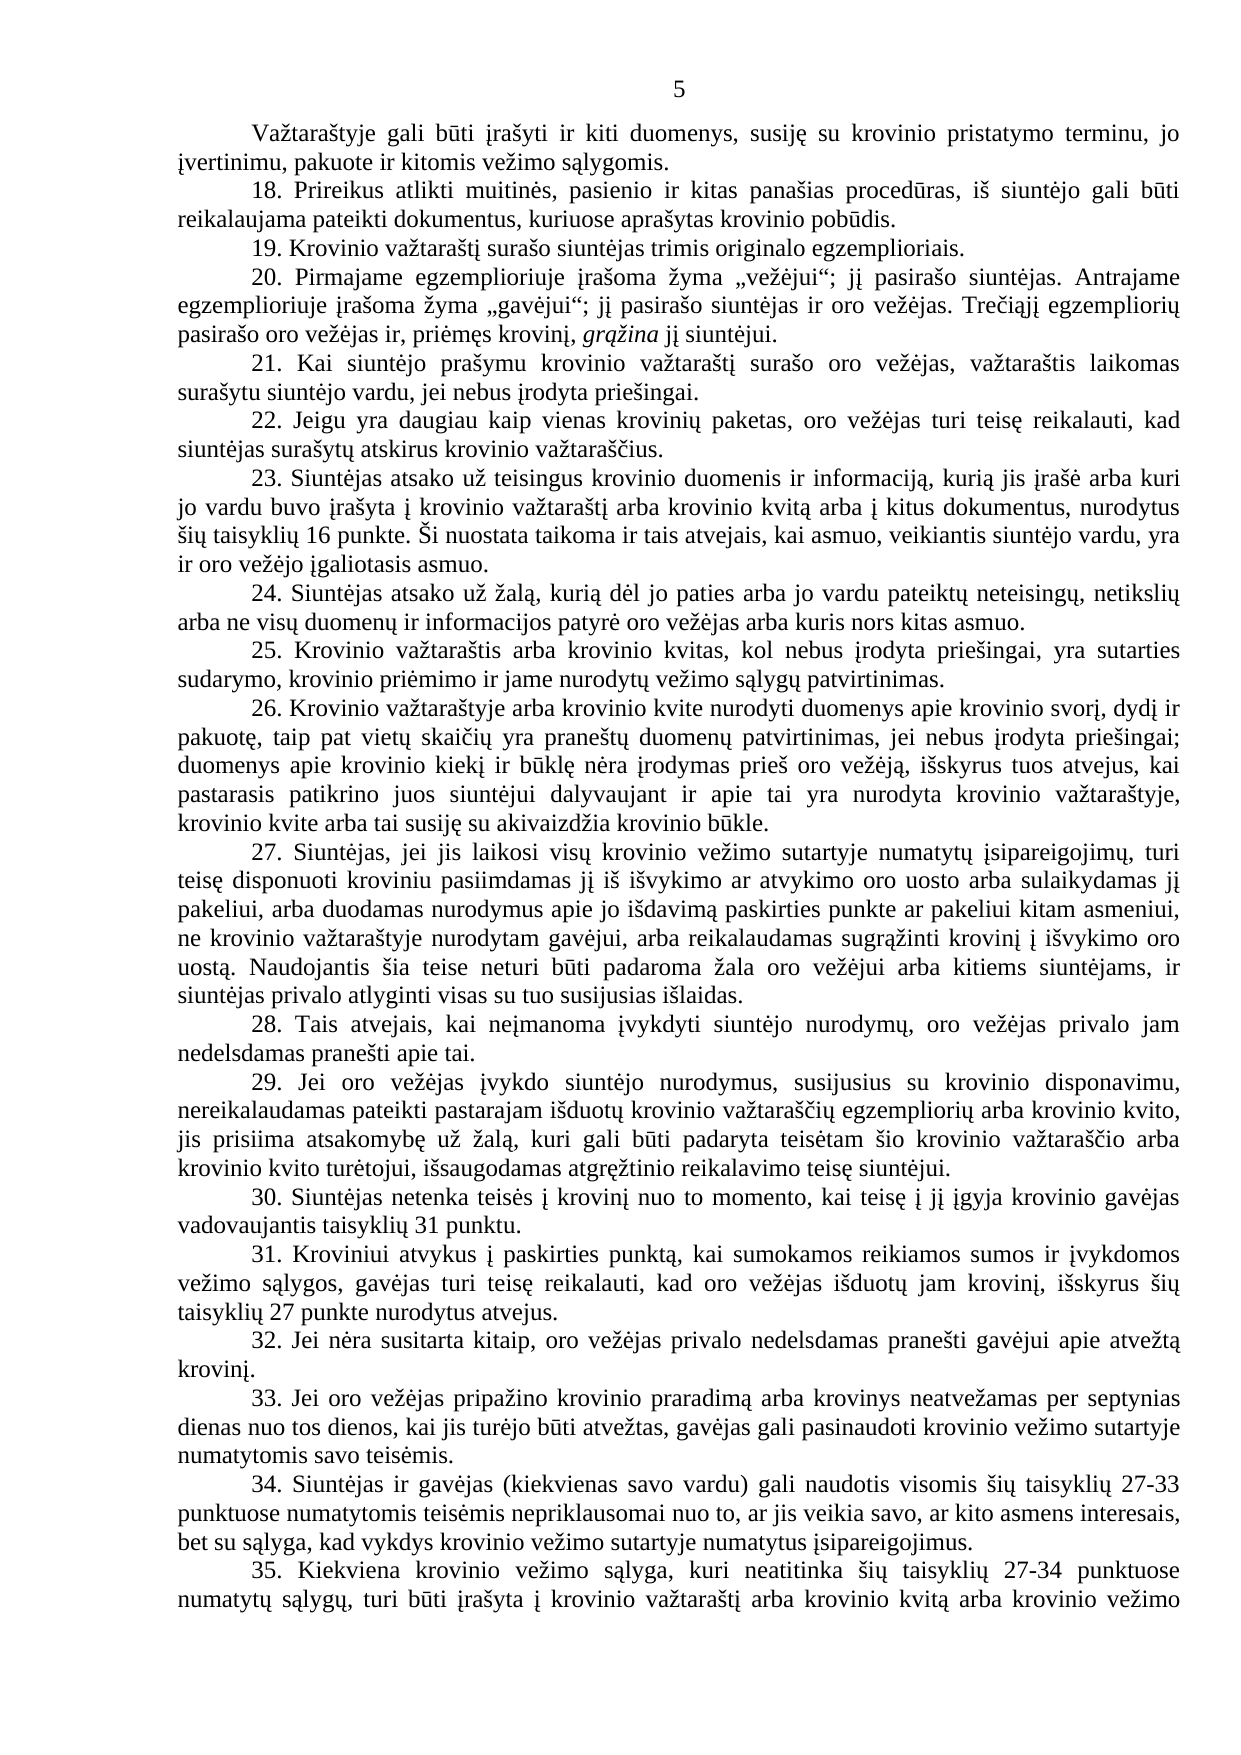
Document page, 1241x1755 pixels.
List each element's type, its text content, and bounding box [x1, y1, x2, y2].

text 20. Pirmajame egzemplioriuje įrašoma žyma „vežėjui“; jį pasirašo siuntėjas. Antrajame egzemplioriuje įrašoma žyma „gavėjui“; jį pasirašo siuntėjas ir oro vežėjas. Trečiąjį egzempliorių pasirašo oro vežėjas ir, priėmęs krovinį, grąžina jį siuntėjui. [177, 262, 1181, 348]
text 31. Kroviniui atvykus į paskirties punktą, kai sumokamos reikiamos sumos ir įvykdomos vežimo sąlygos, gavėjas turi teisę reikalauti, kad oro vežėjas išduotų jam krovinį, išskyrus šių taisyklių 27 punkte nurodytus atvejus. [177, 1239, 1181, 1326]
text 18. Prireikus atlikti muitinės, pasienio ir kitas panašias procedūras, iš siuntėjo gali būti reikalaujama pateikti dokumentus, kuriuose aprašytas krovinio pobūdis. [177, 176, 1181, 233]
text 30. Siuntėjas netenka teisės į krovinį nuo to momento, kai teisę į jį įgyja krovinio gavėjas vadovaujantis taisyklių 31 punktu. [177, 1182, 1181, 1239]
text 24. Siuntėjas atsako už žalą, kurią dėl jo paties arba jo vardu pateiktų neteisingų, netikslių arba ne visų duomenų ir informacijos patyrė oro vežėjas arba kuris nors kitas asmuo. [177, 578, 1181, 636]
text 34. Siuntėjas ir gavėjas (kiekvienas savo vardu) gali naudotis visomis šių taisyklių 27-33 punktuose numatytomis teisėmis nepriklausomai nuo to, ar jis veikia savo, ar kito asmens interesais, bet su sąlyga, kad vykdys krovinio vežimo sutartyje numatytus įsipareigojimus. [177, 1469, 1181, 1556]
text 29. Jei oro vežėjas įvykdo siuntėjo nurodymus, susijusius su krovinio disponavimu, nereikalaudamas pateikti pastarajam išduotų krovinio važtaraščių egzempliorių arba krovinio kvito, jis prisiima atsakomybę už žalą, kuri gali būti padaryta teisėtam šio krovinio važtaraščio arba krovinio kvito turėtojui, išsaugodamas atgręžtinio reikalavimo teisę siuntėjui. [177, 1067, 1181, 1182]
text 27. Siuntėjas, jei jis laikosi visų krovinio vežimo sutartyje numatytų įsipareigojimų, turi teisę disponuoti kroviniu pasiimdamas jį iš išvykimo ar atvykimo oro uosto arba sulaikydamas jį pakeliui, arba duodamas nurodymus apie jo išdavimą paskirties punkte ar pakeliui kitam asmeniui, ne krovinio važtaraštyje nurodytam gavėjui, arba reikalaudamas sugrąžinti krovinį į išvykimo oro uostą. Naudojantis šia teise neturi būti padaroma žala oro vežėjui arba kitiems siuntėjams, ir siuntėjas privalo atlyginti visas su tuo susijusias išlaidas. [177, 837, 1181, 1009]
text Važtaraštyje gali būti įrašyti ir kiti duomenys, susiję su krovinio pristatymo terminu, jo įvertinimu, pakuote ir kitomis vežimo sąlygomis. [177, 118, 1181, 176]
text 19. Krovinio važtaraštį surašo siuntėjas trimis originalo egzemplioriais. [177, 233, 1181, 262]
text 21. Kai siuntėjo prašymu krovinio važtaraštį surašo oro vežėjas, važtaraštis laikomas surašytu siuntėjo vardu, jei nebus įrodyta priešingai. [177, 348, 1181, 406]
text 35. Kiekviena krovinio vežimo sąlyga, kuri neatitinka šių taisyklių 27-34 punktuose numatytų sąlygų, turi būti įrašyta į krovinio važtaraštį arba krovinio kvitą arba krovinio vežimo [177, 1556, 1181, 1613]
text 22. Jeigu yra daugiau kaip vienas krovinių paketas, oro vežėjas turi teisę reikalauti, kad siuntėjas surašytų atskirus krovinio važtaraščius. [177, 406, 1181, 463]
text 32. Jei nėra susitarta kitaip, oro vežėjas privalo nedelsdamas pranešti gavėjui apie atvežtą krovinį. [177, 1326, 1181, 1383]
text 33. Jei oro vežėjas pripažino krovinio praradimą arba krovinys neatvežamas per septynias dienas nuo tos dienos, kai jis turėjo būti atvežtas, gavėjas gali pasinaudoti krovinio vežimo sutartyje numatytomis savo teisėmis. [177, 1383, 1181, 1469]
text 26. Krovinio važtaraštyje arba krovinio kvite nurodyti duomenys apie krovinio svorį, dydį ir pakuotę, taip pat vietų skaičių yra praneštų duomenų patvirtinimas, jei nebus įrodyta priešingai; duomenys apie krovinio kiekį ir būklę nėra įrodymas prieš oro vežėją, išskyrus tuos atvejus, kai pastarasis patikrino juos siuntėjui dalyvaujant ir apie tai yra nurodyta krovinio važtaraštyje, krovinio kvite arba tai susiję su akivaizdžia krovinio būkle. [177, 693, 1181, 837]
text 28. Tais atvejais, kai neįmanoma įvykdyti siuntėjo nurodymų, oro vežėjas privalo jam nedelsdamas pranešti apie tai. [177, 1009, 1181, 1067]
text 25. Krovinio važtaraštis arba krovinio kvitas, kol nebus įrodyta priešingai, yra sutarties sudarymo, krovinio priėmimo ir jame nurodytų vežimo sąlygų patvirtinimas. [177, 636, 1181, 693]
text 23. Siuntėjas atsako už teisingus krovinio duomenis ir informaciją, kurią jis įrašė arba kuri jo vardu buvo įrašyta į krovinio važtaraštį arba krovinio kvitą arba į kitus dokumentus, nurodytus šių taisyklių 16 punkte. Ši nuostata taikoma ir tais atvejais, kai asmuo, veikiantis siuntėjo vardu, yra ir oro vežėjo įgaliotasis asmuo. [177, 463, 1181, 578]
